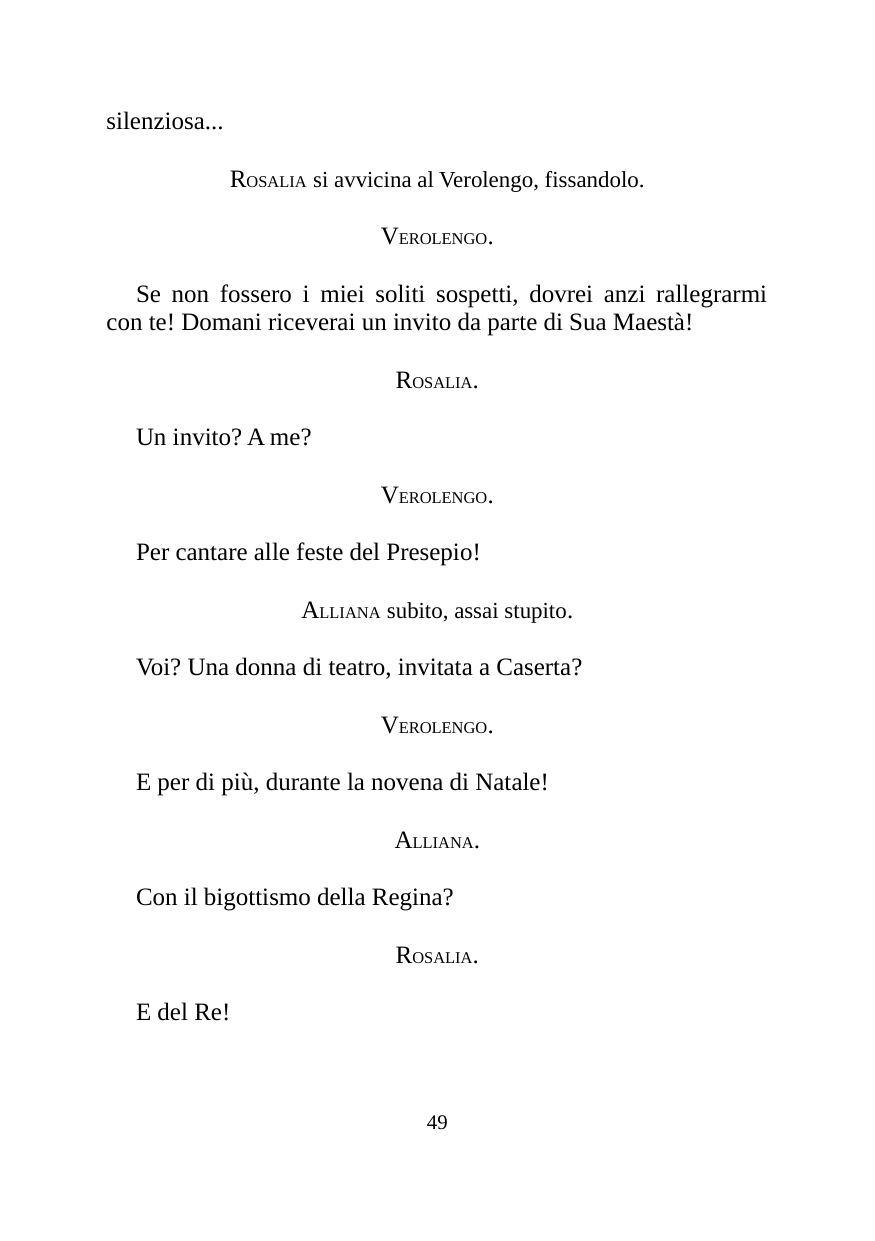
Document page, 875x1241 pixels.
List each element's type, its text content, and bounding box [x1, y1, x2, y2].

text Rosalia si avvicina al Verolengo, fissandolo. [106, 164, 768, 192]
text Verolengo. [106, 480, 768, 509]
text Verolengo. [106, 221, 768, 250]
text Se non fossero i miei soliti sospetti, dovrei anzi rallegrarmi con te! Domani riceverai un invito da parte di Sua Maestà! [106, 279, 768, 336]
text E del Re! [106, 997, 768, 1026]
text Con il bigottismo della Regina? [106, 882, 768, 911]
text Rosalia. [106, 940, 768, 969]
text E per di più, durante la novena di Natale! [106, 767, 768, 796]
text Rosalia. [106, 365, 768, 394]
text Alliana. [106, 825, 768, 854]
text Per cantare alle feste del Presepio! [106, 537, 768, 566]
text Alliana subito, assai stupito. [106, 595, 768, 624]
text Verolengo. [106, 710, 768, 739]
text Un invito? A me? [106, 422, 768, 451]
text silenziosa... [106, 106, 768, 135]
text Voi? Una donna di teatro, invitata a Caserta? [106, 652, 768, 681]
